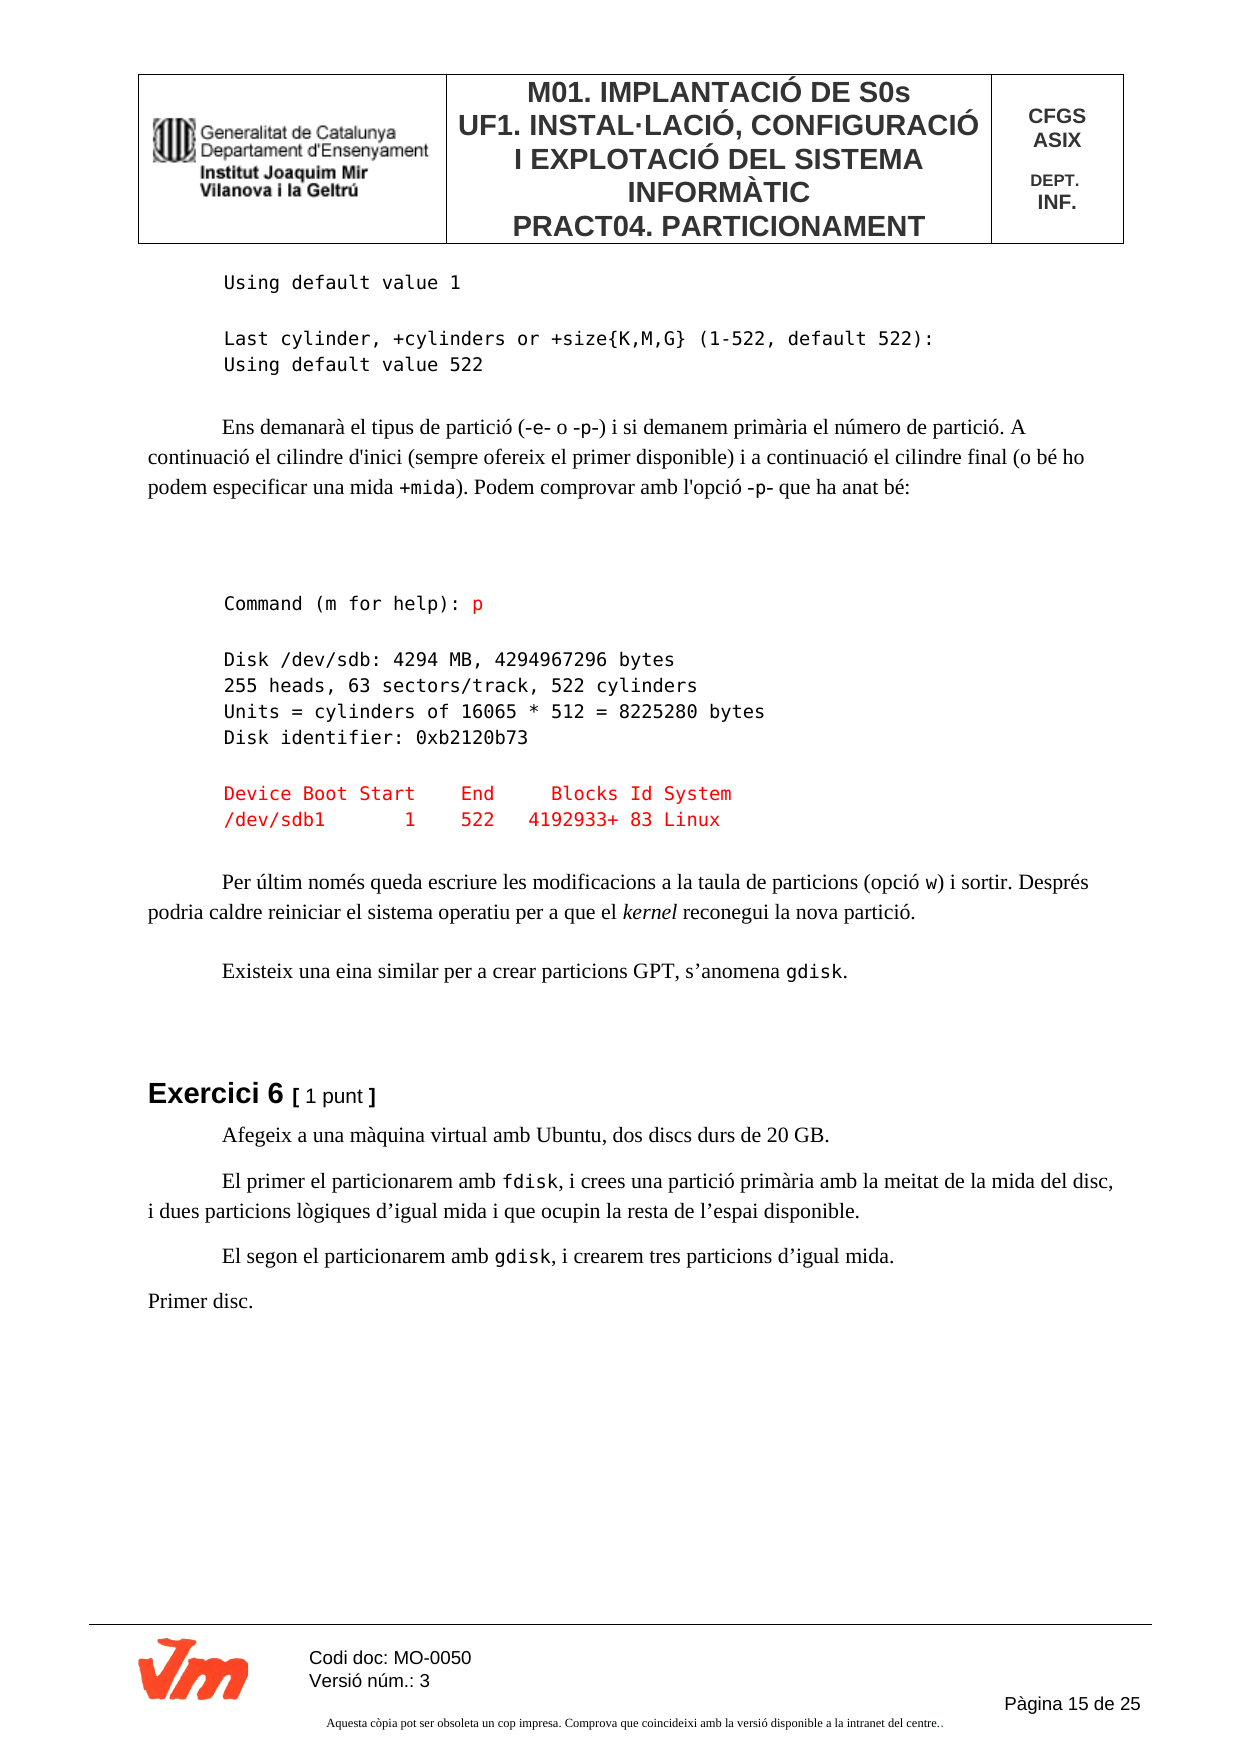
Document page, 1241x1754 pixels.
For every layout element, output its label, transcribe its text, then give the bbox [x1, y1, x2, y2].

text Per últim només queda escriure les modificacions a la taula de particions (opció w) i sortir. Després podria caldre reiniciar el sistema operatiu per a que el kernel reconegui la nova partició. [148, 869, 1122, 924]
text Afegeix a una màquina virtual amb Ubuntu, dos discs durs de 20 GB. [148, 1122, 1122, 1148]
text El segon el particionarem amb gdisk, i crearem tres particions d’igual mida. [148, 1243, 1122, 1268]
picture [138, 1638, 249, 1700]
picture [146, 111, 440, 207]
text Ens demanarà el tipus de partició (-e- o -p-) i si demanem primària el número de partició. A continuació el cilindre d'inici (sempre ofereix el primer disponible) i a continuació el cilindre final (o bé ho podem especificar una mida +mida). Podem comprovar amb l'opció -p- que ha anat bé: [148, 414, 1122, 499]
text Existeix una eina similar per a crear particions GPT, s’anomena gdisk. [148, 958, 1122, 984]
text Primer disc. [148, 1288, 1122, 1313]
table_header Using default value 1 Last cylinder, +cylinders or +size{K,M,G} (1-522, default 522): Using default value 522 [224, 273, 979, 405]
table_header Command (m for help): p Disk /dev/sdb: 4294 MB, 4294967296 bytes 255 heads, 63 sectors/track, 522 cylinders Units = cylinders of 16065 * 512 = 8225280 bytes Disk identifier: 0xb2120b73 Device Boot Start End Blocks Id System /dev/sdb1 1 522 4192933+ 83 Linux [224, 593, 921, 860]
subtitle Exercici 6 [ 1 punt ] [148, 1076, 1122, 1110]
text El primer el particionarem amb fdisk, i crees una partició primària amb la meitat de la mida del disc, i dues particions lògiques d’igual mida i que ocupin la resta de l’espai disponible. [148, 1168, 1122, 1223]
